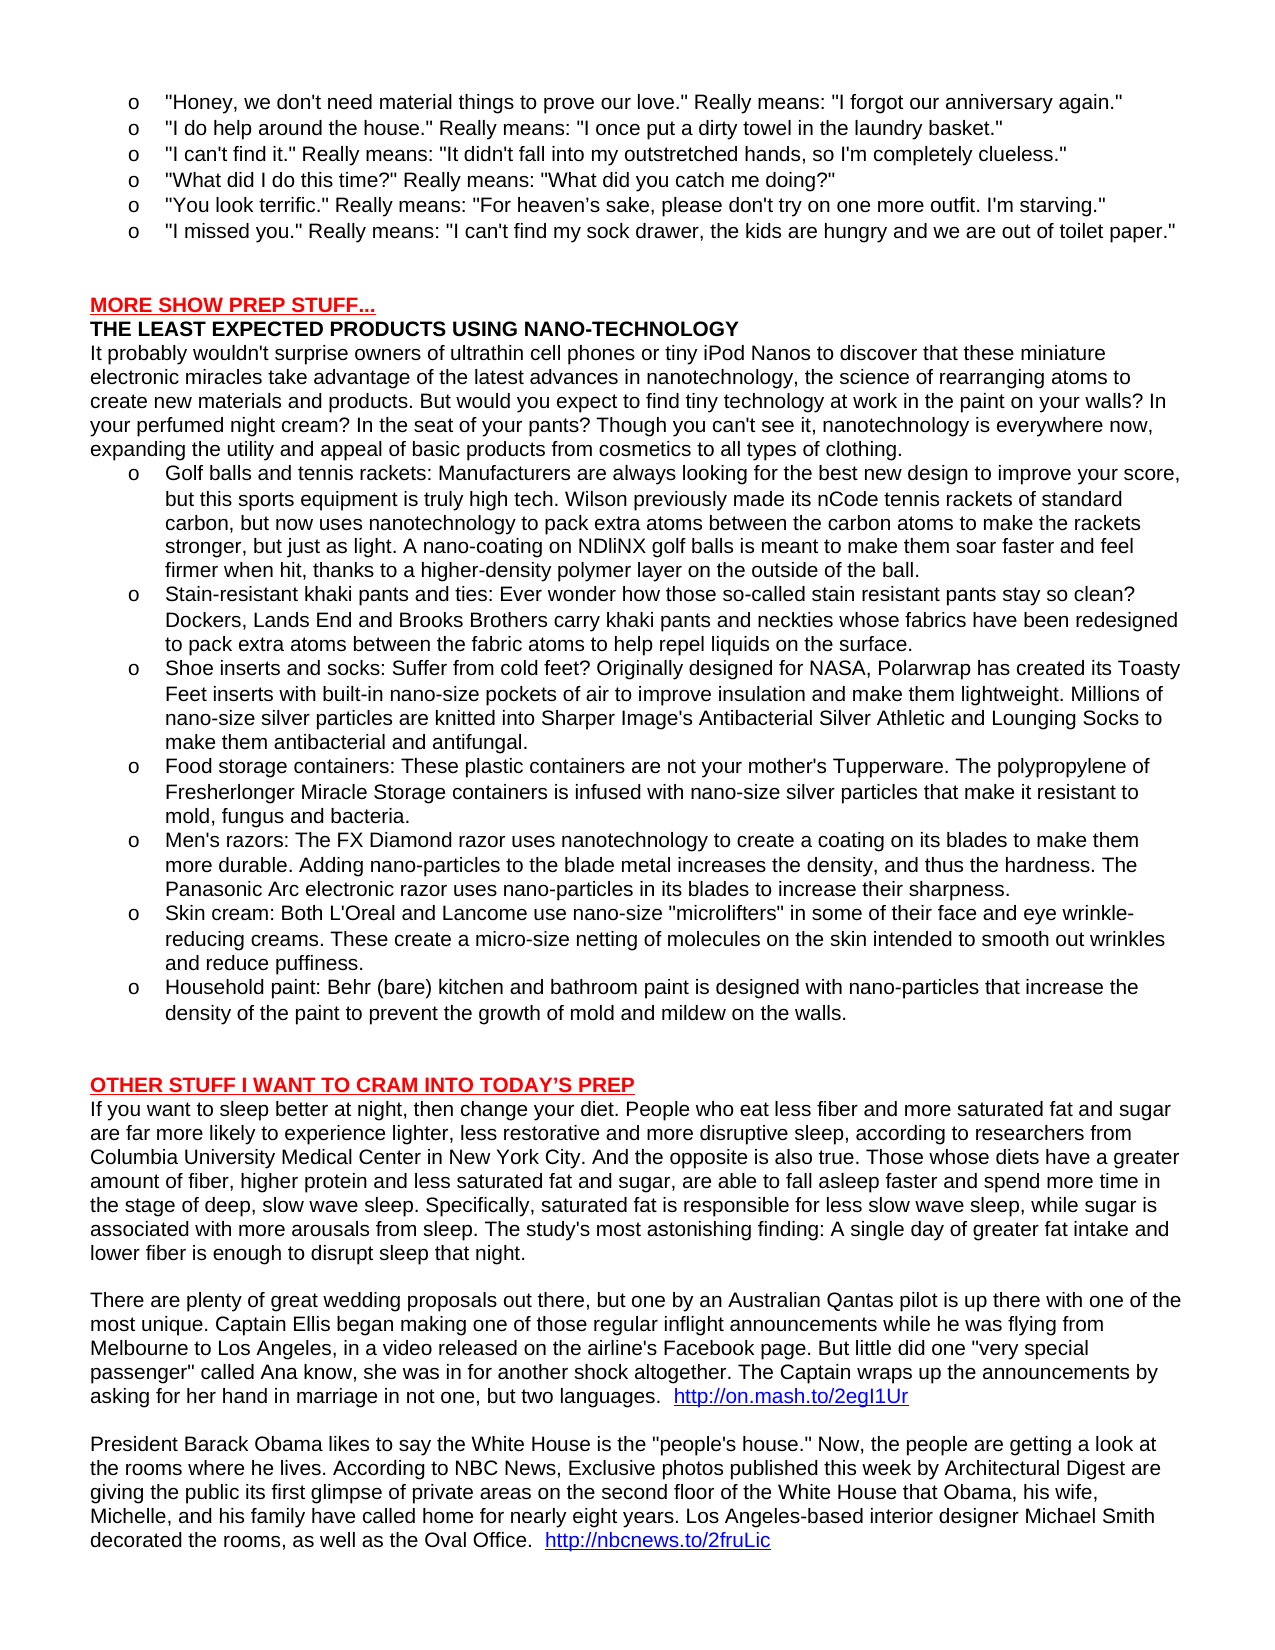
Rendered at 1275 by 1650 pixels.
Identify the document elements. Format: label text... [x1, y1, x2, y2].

list "I can't find it." Really means: "It didn't fall into my outstretched hands, so I'm completely clueless." [127, 142, 1185, 167]
list "I do help around the house." Really means: "I once put a dirty towel in the laundry basket." [127, 116, 1185, 142]
text If you want to sleep better at night, then change your diet. People who eat less fiber and more saturated fat and sugar are far more likely to experience lighter, less restorative and more disruptive sleep, according to researchers from Columbia University Medical Center in New York City. And the opposite is also true. Those whose diets have a greater amount of fiber, higher protein and less saturated fat and sugar, are able to fall asleep faster and spend more time in the stage of deep, slow wave sleep. Specifically, saturated fat is responsible for less slow wave sleep, while sugar is associated with more arousals from sleep. The study's most astonishing finding: A single day of greater fat intake and lower fiber is enough to disrupt sleep that night. [90, 1097, 1185, 1264]
text There are plenty of great wedding proposals out there, but one by an Australian Qantas pilot is up there with one of the most unique. Captain Ellis began making one of those regular inflight announcements while he was flying from Melbourne to Los Angeles, in a video released on the airline's Facebook page. But little did one "very special passenger" called Ana know, she was in for another shock altogether. The Captain wraps up the announcements by asking for her hand in marriage in not one, but two languages. http://on.mash.to/2egI1Ur [90, 1288, 1185, 1408]
list "What did I do this time?" Really means: "What did you catch me doing?" [127, 167, 1185, 193]
list Food storage containers: These plastic containers are not your mother's Tupperware. The polypropylene of Fresherlonger Miracle Storage containers is infused with nano-size silver particles that make it resistant to mold, fungus and bacteria. [127, 754, 1185, 827]
list "I missed you." Really means: "I can't find my sock drawer, the kids are hungry and we are out of toilet paper." [127, 219, 1185, 245]
list Household paint: Behr (bare) kitchen and bathroom paint is designed with nano-particles that increase the density of the paint to prevent the growth of mold and mildew on the walls. [127, 975, 1185, 1025]
text OTHER STUFF I WANT TO CRAM INTO TODAY’S PREP [90, 1073, 1185, 1097]
list Skin cream: Both L'Oreal and Lancome use nano-size "microlifters" in some of their face and eye wrinkle-reducing creams. These create a micro-size netting of molecules on the skin intended to smooth out wrinkles and reduce puffiness. [127, 901, 1185, 975]
list "You look terrific." Really means: "For heaven’s sake, please don't try on one more outfit. I'm starving." [127, 193, 1185, 219]
text THE LEAST EXPECTED PRODUCTS USING NANO-TECHNOLOGY [90, 317, 1185, 341]
text It probably wouldn't surprise owners of ultrathin cell phones or tiny iPod Nanos to discover that these miniature electronic miracles take advantage of the latest advances in nanotechnology, the science of rearranging atoms to create new materials and products. But would you expect to find tiny technology at work in the paint on your walls? In your perfumed night cream? In the seat of your pants? Though you can't see it, nanotechnology is everywhere now, expanding the utility and appeal of basic products from cosmetics to all types of clothing. [90, 341, 1185, 461]
list Shoe inserts and socks: Suffer from cold feet? Originally designed for NASA, Polarwrap has created its Toasty Feet inserts with built-in nano-size pockets of air to improve insulation and make them lightweight. Millions of nano-size silver particles are knitted into Sharper Image's Antibacterial Silver Athletic and Lounging Socks to make them antibacterial and antifungal. [127, 656, 1185, 754]
list "Honey, we don't need material things to prove our love." Really means: "I forgot our anniversary again." [127, 90, 1185, 116]
text MORE SHOW PREP STUFF... [90, 293, 1185, 317]
list Men's razors: The FX Diamond razor uses nanotechnology to create a coating on its blades to make them more durable. Adding nano-particles to the blade metal increases the density, and thus the hardness. The Panasonic Arc electronic razor uses nano-particles in its blades to increase their sharpness. [127, 827, 1185, 901]
text President Barack Obama likes to say the White House is the "people's house." Now, the people are getting a look at the rooms where he lives. According to NBC News, Exclusive photos published this week by Architectural Digest are giving the public its first glimpse of private areas on the second floor of the White House that Obama, his wife, Michelle, and his family have called home for nearly eight years. Los Angeles-based interior designer Michael Smith decorated the rooms, as well as the Oval Office. http://nbcnews.to/2fruLic [90, 1432, 1185, 1552]
list Stain-resistant khaki pants and ties: Ever wonder how those so-called stain resistant pants stay so clean? Dockers, Lands End and Brooks Brothers carry khaki pants and neckties whose fabrics have been redesigned to pack extra atoms between the fabric atoms to help repel liquids on the surface. [127, 582, 1185, 656]
list Golf balls and tennis rackets: Manufacturers are always looking for the best new design to improve your score, but this sports equipment is truly high tech. Wilson previously made its nCode tennis rackets of standard carbon, but now uses nanotechnology to pack extra atoms between the carbon atoms to make the rackets stronger, but just as light. A nano-coating on NDliNX golf balls is meant to make them soar faster and feel firmer when hit, thanks to a higher-density polymer layer on the outside of the ball. [127, 461, 1185, 582]
